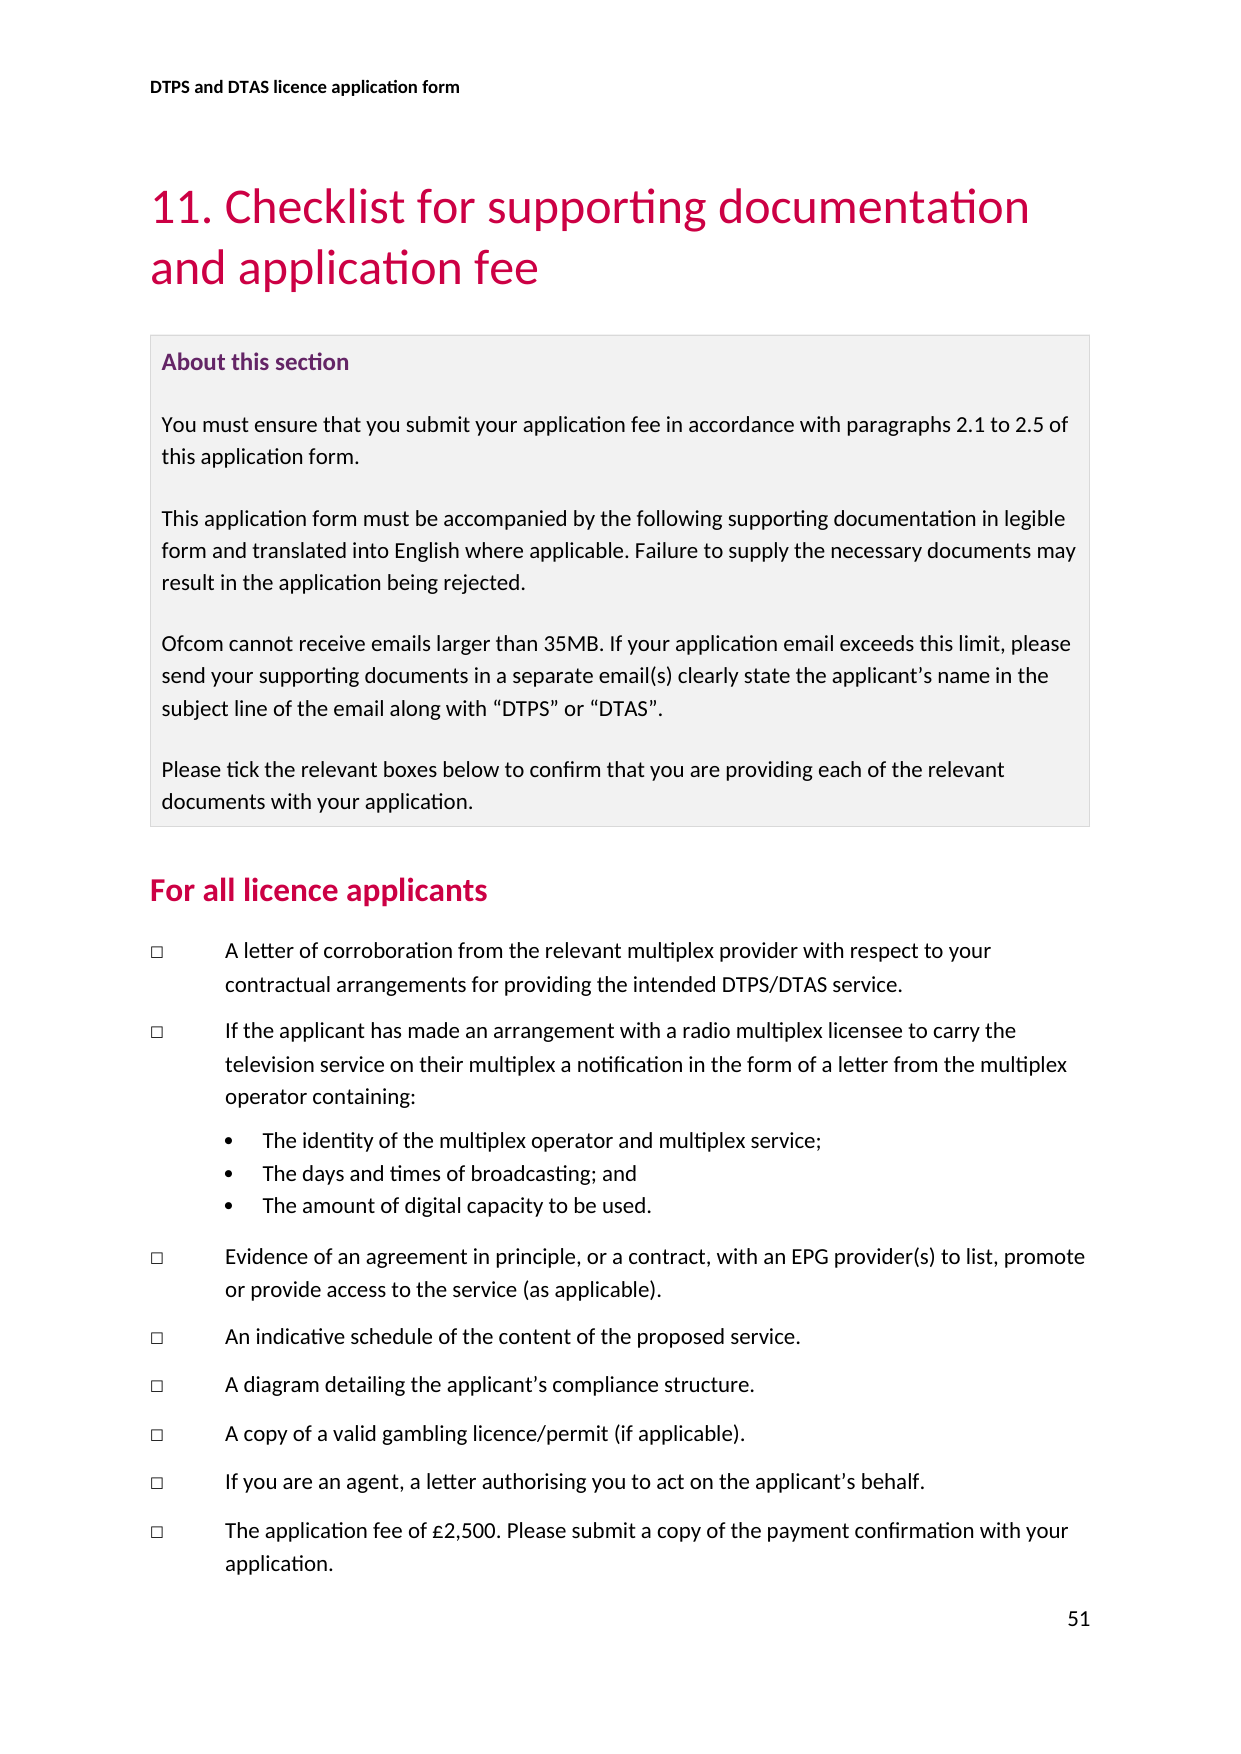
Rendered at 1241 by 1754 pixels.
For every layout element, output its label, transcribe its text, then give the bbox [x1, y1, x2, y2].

subtitle About this section [151, 336, 1089, 377]
text Please tick the relevant boxes below to confirm that you are providing each of the relevant documents with your application. [151, 744, 1089, 826]
text This application form must be accompanied by the following supporting documentation in legible form and translated into English where applicable. Failure to supply the necessary documents may result in the application being rejected. [151, 492, 1089, 596]
text ☐ An indicative schedule of the content of the proposed service. [150, 1320, 1090, 1351]
text ☐ A diagram detailing the applicant’s compliance structure. [150, 1368, 1090, 1400]
title Checklist for supporting documentation and application fee [150, 175, 1090, 297]
text ☐ A copy of a valid gambling licence/permit (if applicable). [150, 1417, 1090, 1448]
text ☐ Evidence of an agreement in principle, or a contract, with an EPG provider(s) to list, promote or provide access to the service (as applicable). [150, 1240, 1090, 1303]
text ☐ If you are an agent, a letter authorising you to act on the applicant’s behalf. [150, 1465, 1090, 1497]
list The amount of digital capacity to be used. [225, 1191, 1090, 1219]
list The days and times of broadcasting; and [225, 1159, 1090, 1187]
text Ofcom cannot receive emails larger than 35MB. If your application email exceeds this limit, please send your supporting documents in a separate email(s) clearly state the applicant’s name in the subject line of the email along with “DTPS” or “DTAS”. [151, 618, 1089, 722]
text You must ensure that you submit your application fee in accordance with paragraphs 2.1 to 2.5 of this application form. [151, 399, 1089, 470]
text ☐ If the applicant has made an arrangement with a radio multiplex licensee to carry the television service on their multiplex a notification in the form of a letter from the multiplex operator containing: [150, 1014, 1090, 1110]
text ☐ A letter of corroboration from the relevant multiplex provider with respect to your contractual arrangements for providing the intended DTPS/DTAS service. [150, 934, 1090, 998]
subtitle For all licence applicants [150, 868, 1090, 909]
list The identity of the multiplex operator and multiplex service; [225, 1127, 1090, 1155]
text ☐ The application fee of £2,500. Please submit a copy of the payment confirmation with your application. [150, 1514, 1090, 1577]
